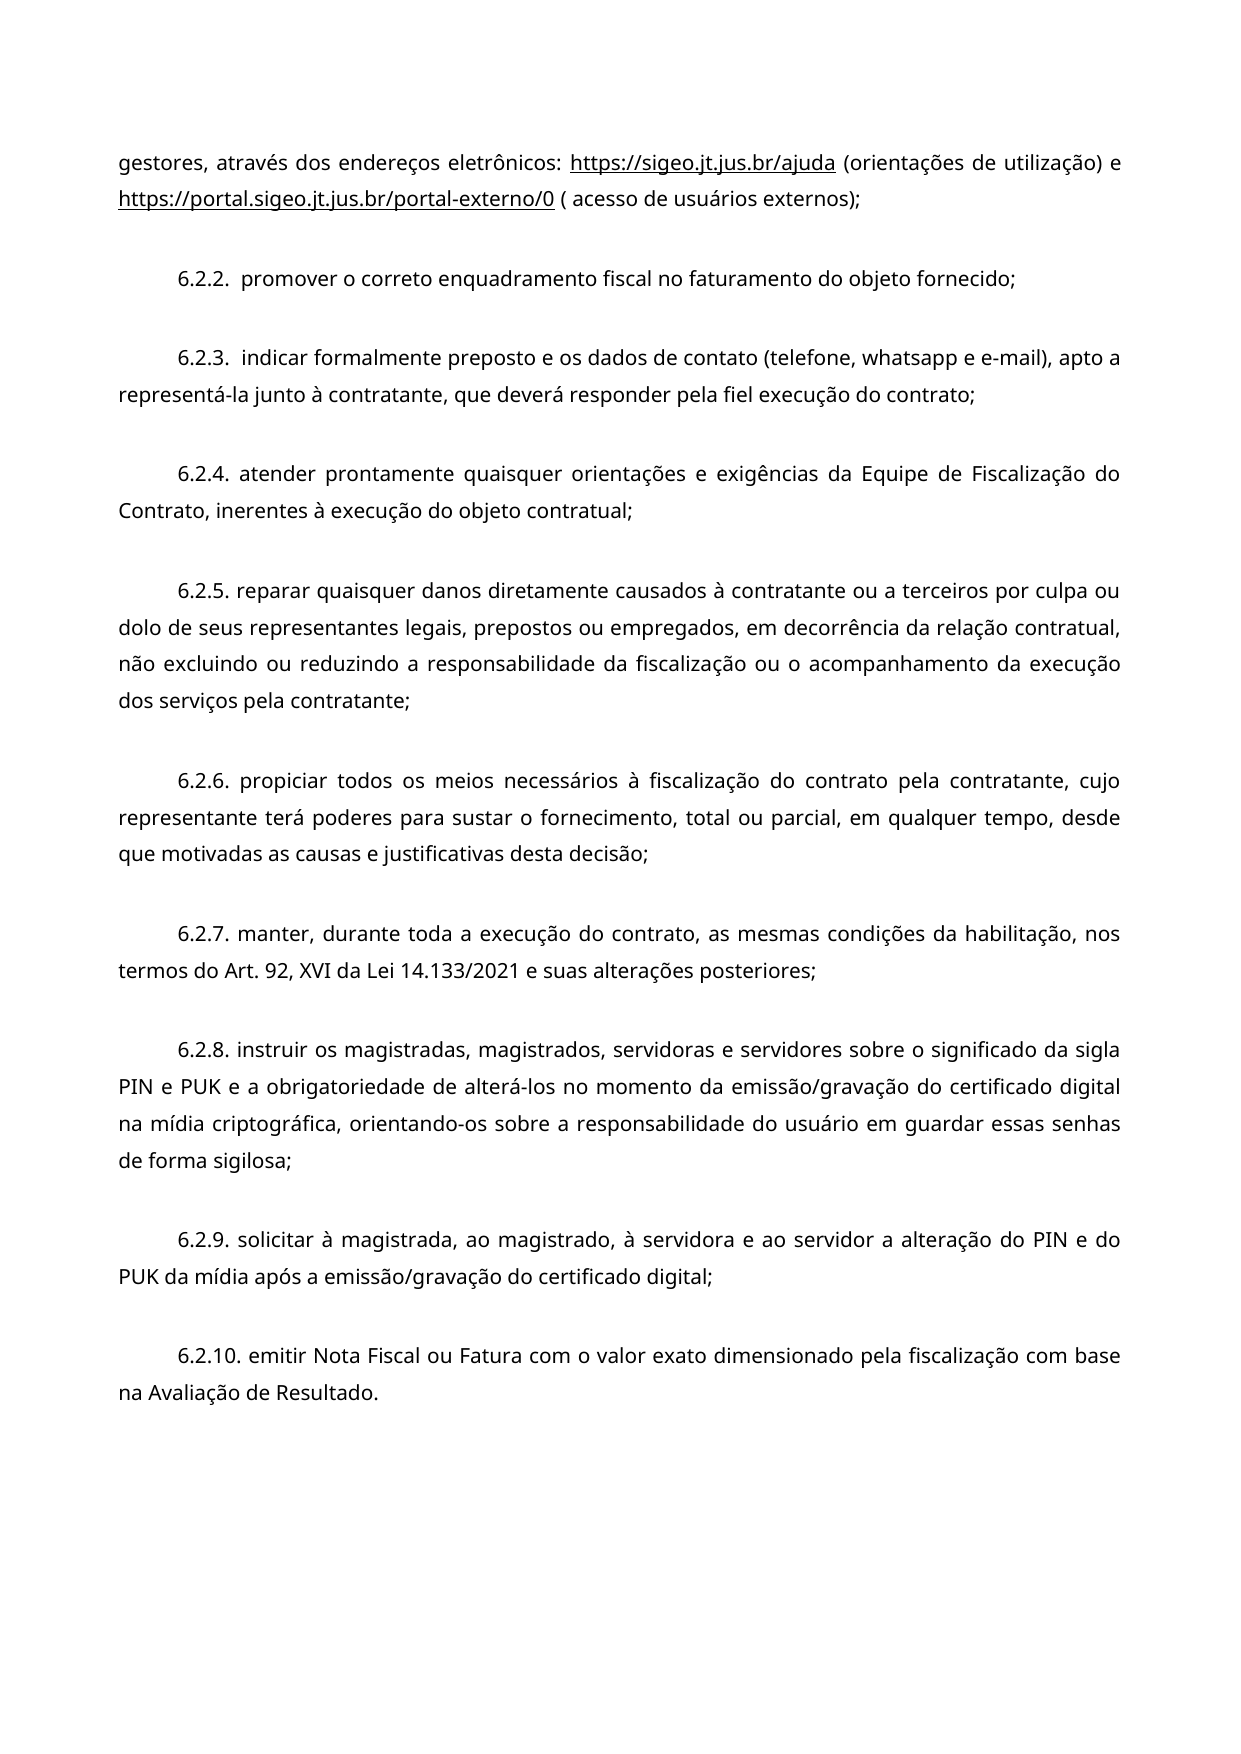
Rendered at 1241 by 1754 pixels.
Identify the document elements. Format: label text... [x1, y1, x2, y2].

text 6.2.2. promover o correto enquadramento fiscal no faturamento do objeto fornecido; [118, 264, 1122, 292]
text 6.2.4. atender prontamente quaisquer orientações e exigências da Equipe de Fiscalização do Contrato, inerentes à execução do objeto contratual; [118, 459, 1122, 525]
text gestores, através dos endereços eletrônicos: https://sigeo.jt.jus.br/ajuda (orientações de utilização) e https://portal.sigeo.jt.jus.br/portal-externo/0 ( acesso de usuários externos); [118, 148, 1122, 213]
text 6.2.9. solicitar à magistrada, ao magistrado, à servidora e ao servidor a alteração do PIN e do PUK da mídia após a emissão/gravação do certificado digital; [118, 1225, 1122, 1291]
text 6.2.10. emitir Nota Fiscal ou Fatura com o valor exato dimensionado pela fiscalização com base na Avaliação de Resultado. [118, 1341, 1122, 1407]
text 6.2.6. propiciar todos os meios necessários à fiscalização do contrato pela contratante, cujo representante terá poderes para sustar o fornecimento, total ou parcial, em qualquer tempo, desde que motivadas as causas e justificativas desta decisão; [118, 766, 1122, 868]
text 6.2.7. manter, durante toda a execução do contrato, as mesmas condições da habilitação, nos termos do Art. 92, XVI da Lei 14.133/2021 e suas alterações posteriores; [118, 919, 1122, 984]
text 6.2.8. instruir os magistradas, magistrados, servidoras e servidores sobre o significado da sigla PIN e PUK e a obrigatoriedade de alterá-los no momento da emissão/gravação do certificado digital na mídia criptográfica, orientando-os sobre a responsabilidade do usuário em guardar essas senhas de forma sigilosa; [118, 1035, 1122, 1174]
text 6.2.5. reparar quaisquer danos diretamente causados à contratante ou a terceiros por culpa ou dolo de seus representantes legais, prepostos ou empregados, em decorrência da relação contratual, não excluindo ou reduzindo a responsabilidade da fiscalização ou o acompanhamento da execução dos serviços pela contratante; [118, 576, 1122, 715]
text 6.2.3. indicar formalmente preposto e os dados de contato (telefone, whatsapp e e-mail), apto a representá-la junto à contratante, que deverá responder pela fiel execução do contrato; [118, 343, 1122, 409]
